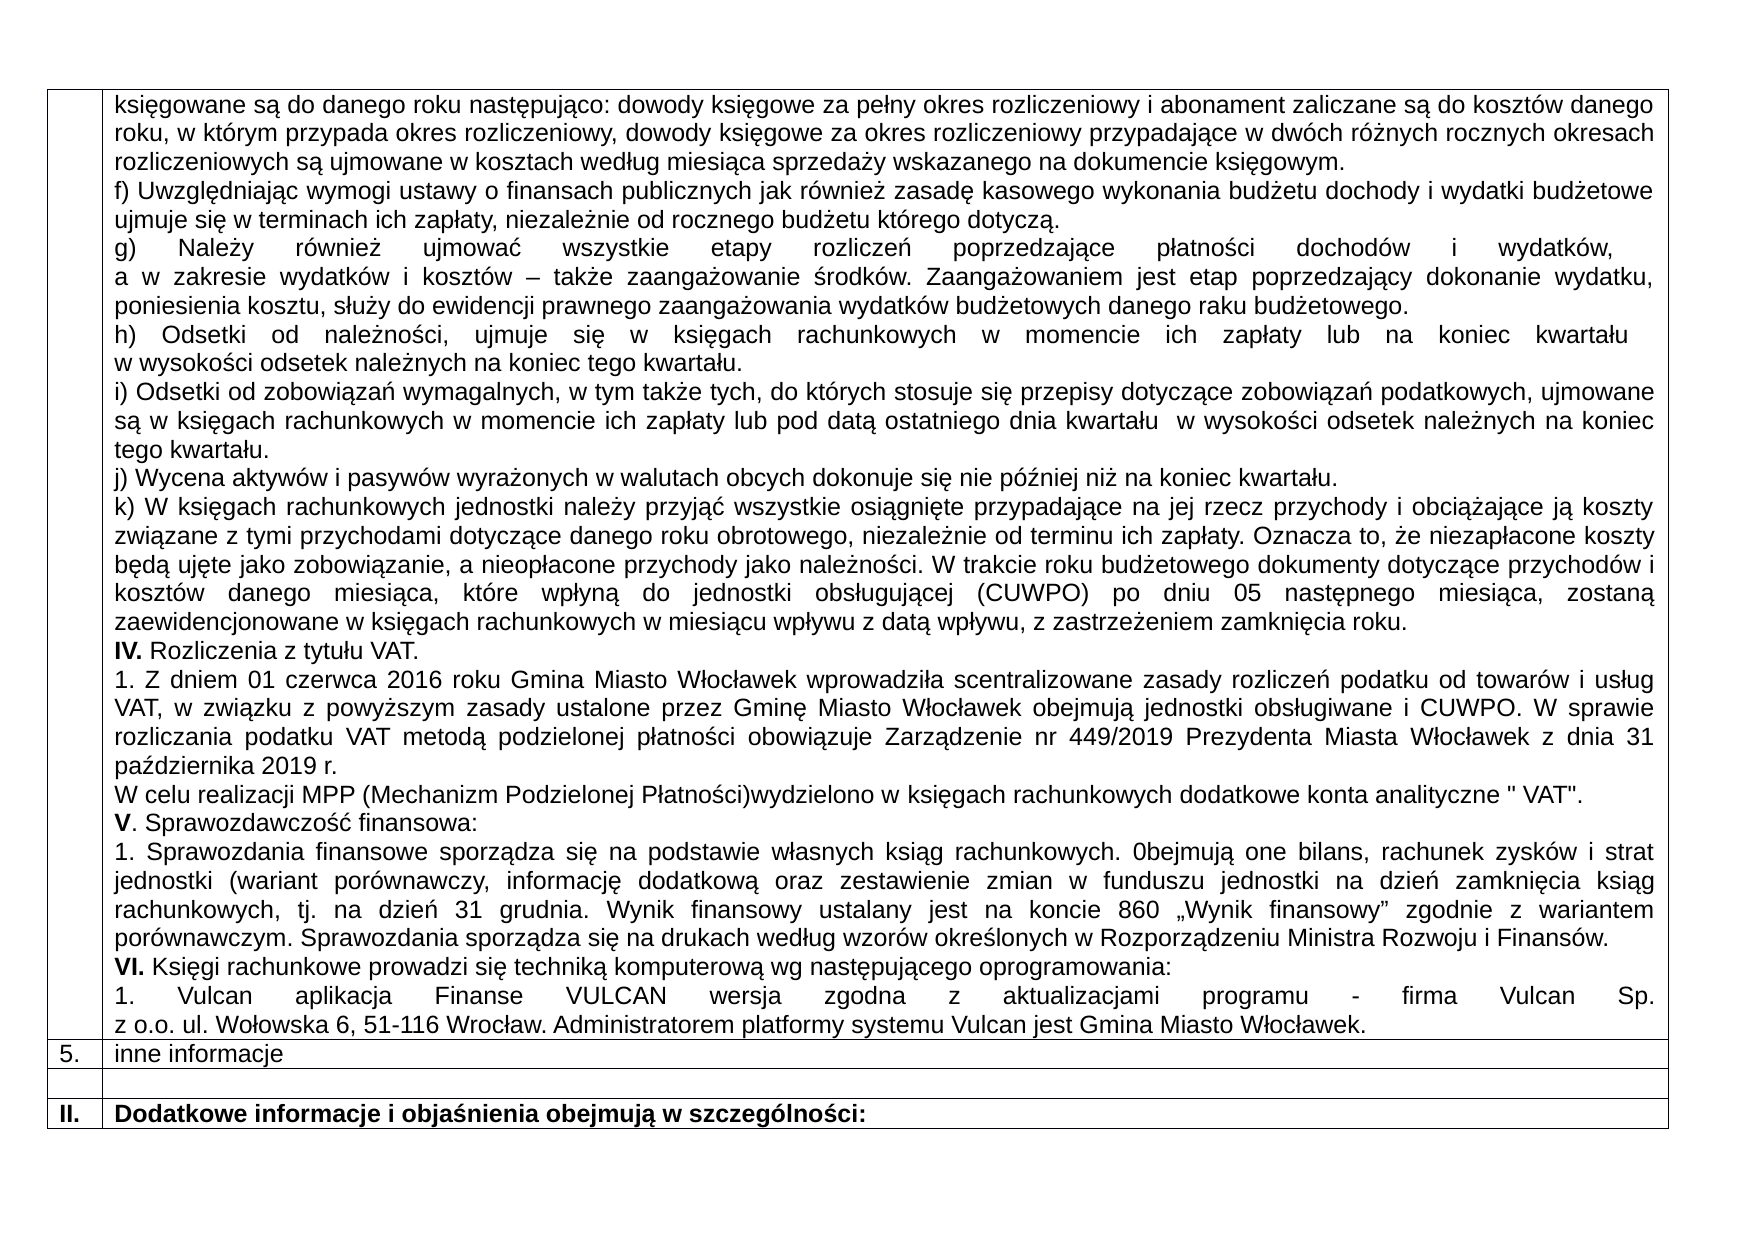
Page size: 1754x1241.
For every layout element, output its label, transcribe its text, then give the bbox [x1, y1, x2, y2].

table_cell II. [48, 1099, 102, 1128]
table_cell 5. [48, 1040, 102, 1068]
table_cell księgowane są do danego roku następująco: dowody księgowe za pełny okres rozliczeniowy i abonament zaliczane są do kosztów danego roku, w którym przypada okres rozliczeniowy, dowody księgowe za okres rozliczeniowy przypadające w dwóch różnych rocznych okresach rozliczeniowych są ujmowane w kosztach według miesiąca sprzedaży wskazanego na dokumencie księgowym. f) Uwzględniając wymogi ustawy o finansach publicznych jak również zasadę kasowego wykonania budżetu dochody i wydatki budżetowe ujmuje się w terminach ich zapłaty, niezależnie od rocznego budżetu którego dotyczą. g) Należy również ujmować wszystkie etapy rozliczeń poprzedzające płatności dochodów i wydatków, a w zakresie wydatków i kosztów – także zaangażowanie środków. Zaangażowaniem jest etap poprzedzający dokonanie wydatku, poniesienia kosztu, służy do ewidencji prawnego zaangażowania wydatków budżetowych danego raku budżetowego. h) Odsetki od należności, ujmuje się w księgach rachunkowych w momencie ich zapłaty lub na koniec kwartału w wysokości odsetek należnych na koniec tego kwartału. i) Odsetki od zobowiązań wymagalnych, w tym także tych, do których stosuje się przepisy dotyczące zobowiązań podatkowych, ujmowane są w księgach rachunkowych w momencie ich zapłaty lub pod datą ostatniego dnia kwartału w wysokości odsetek należnych na koniec tego kwartału. j) Wycena aktywów i pasywów wyrażonych w walutach obcych dokonuje się nie później niż na koniec kwartału. k) W księgach rachunkowych jednostki należy przyjąć wszystkie osiągnięte przypadające na jej rzecz przychody i obciążające ją koszty związane z tymi przychodami dotyczące danego roku obrotowego, niezależnie od terminu ich zapłaty. Oznacza to, że niezapłacone koszty będą ujęte jako zobowiązanie, a nieopłacone przychody jako należności. W trakcie roku budżetowego dokumenty dotyczące przychodów i kosztów danego miesiąca, które wpłyną do jednostki obsługującej (CUWPO) po dniu 05 następnego miesiąca, zostaną zaewidencjonowane w księgach rachunkowych w miesiącu wpływu z datą wpływu, z zastrzeżeniem zamknięcia roku. IV. Rozliczenia z tytułu VAT. 1. Z dniem 01 czerwca 2016 roku Gmina Miasto Włocławek wprowadziła scentralizowane zasady rozliczeń podatku od towarów i usług VAT, w związku z powyższym zasady ustalone przez Gminę Miasto Włocławek obejmują jednostki obsługiwane i CUWPO. W sprawie rozliczania podatku VAT metodą podzielonej płatności obowiązuje Zarządzenie nr 449/2019 Prezydenta Miasta Włocławek z dnia 31 października 2019 r. W celu realizacji MPP (Mechanizm Podzielonej Płatności)wydzielono w księgach rachunkowych dodatkowe konta analityczne " VAT". V. Sprawozdawczość finansowa: 1. Sprawozdania finansowe sporządza się na podstawie własnych ksiąg rachunkowych. 0bejmują one bilans, rachunek zysków i strat jednostki (wariant porównawczy, informację dodatkową oraz zestawienie zmian w funduszu jednostki na dzień zamknięcia ksiąg rachunkowych, tj. na dzień 31 grudnia. Wynik finansowy ustalany jest na koncie 860 „Wynik finansowy” zgodnie z wariantem porównawczym. Sprawozdania sporządza się na drukach według wzorów określonych w Rozporządzeniu Ministra Rozwoju i Finansów. VI. Księgi rachunkowe prowadzi się techniką komputerową wg następującego oprogramowania: 1. Vulcan aplikacja Finanse VULCAN wersja zgodna z aktualizacjami programu - firma Vulcan Sp. z o.o. ul. Wołowska 6, 51-116 Wrocław. Administratorem platformy systemu Vulcan jest Gmina Miasto Włocławek. [103, 90, 1668, 1038]
table_cell inne informacje [103, 1040, 1668, 1068]
table_cell [48, 1069, 102, 1098]
table_cell [48, 90, 102, 1038]
table_cell [103, 1069, 1668, 1098]
table_cell Dodatkowe informacje i objaśnienia obejmują w szczególności: [103, 1099, 1668, 1128]
